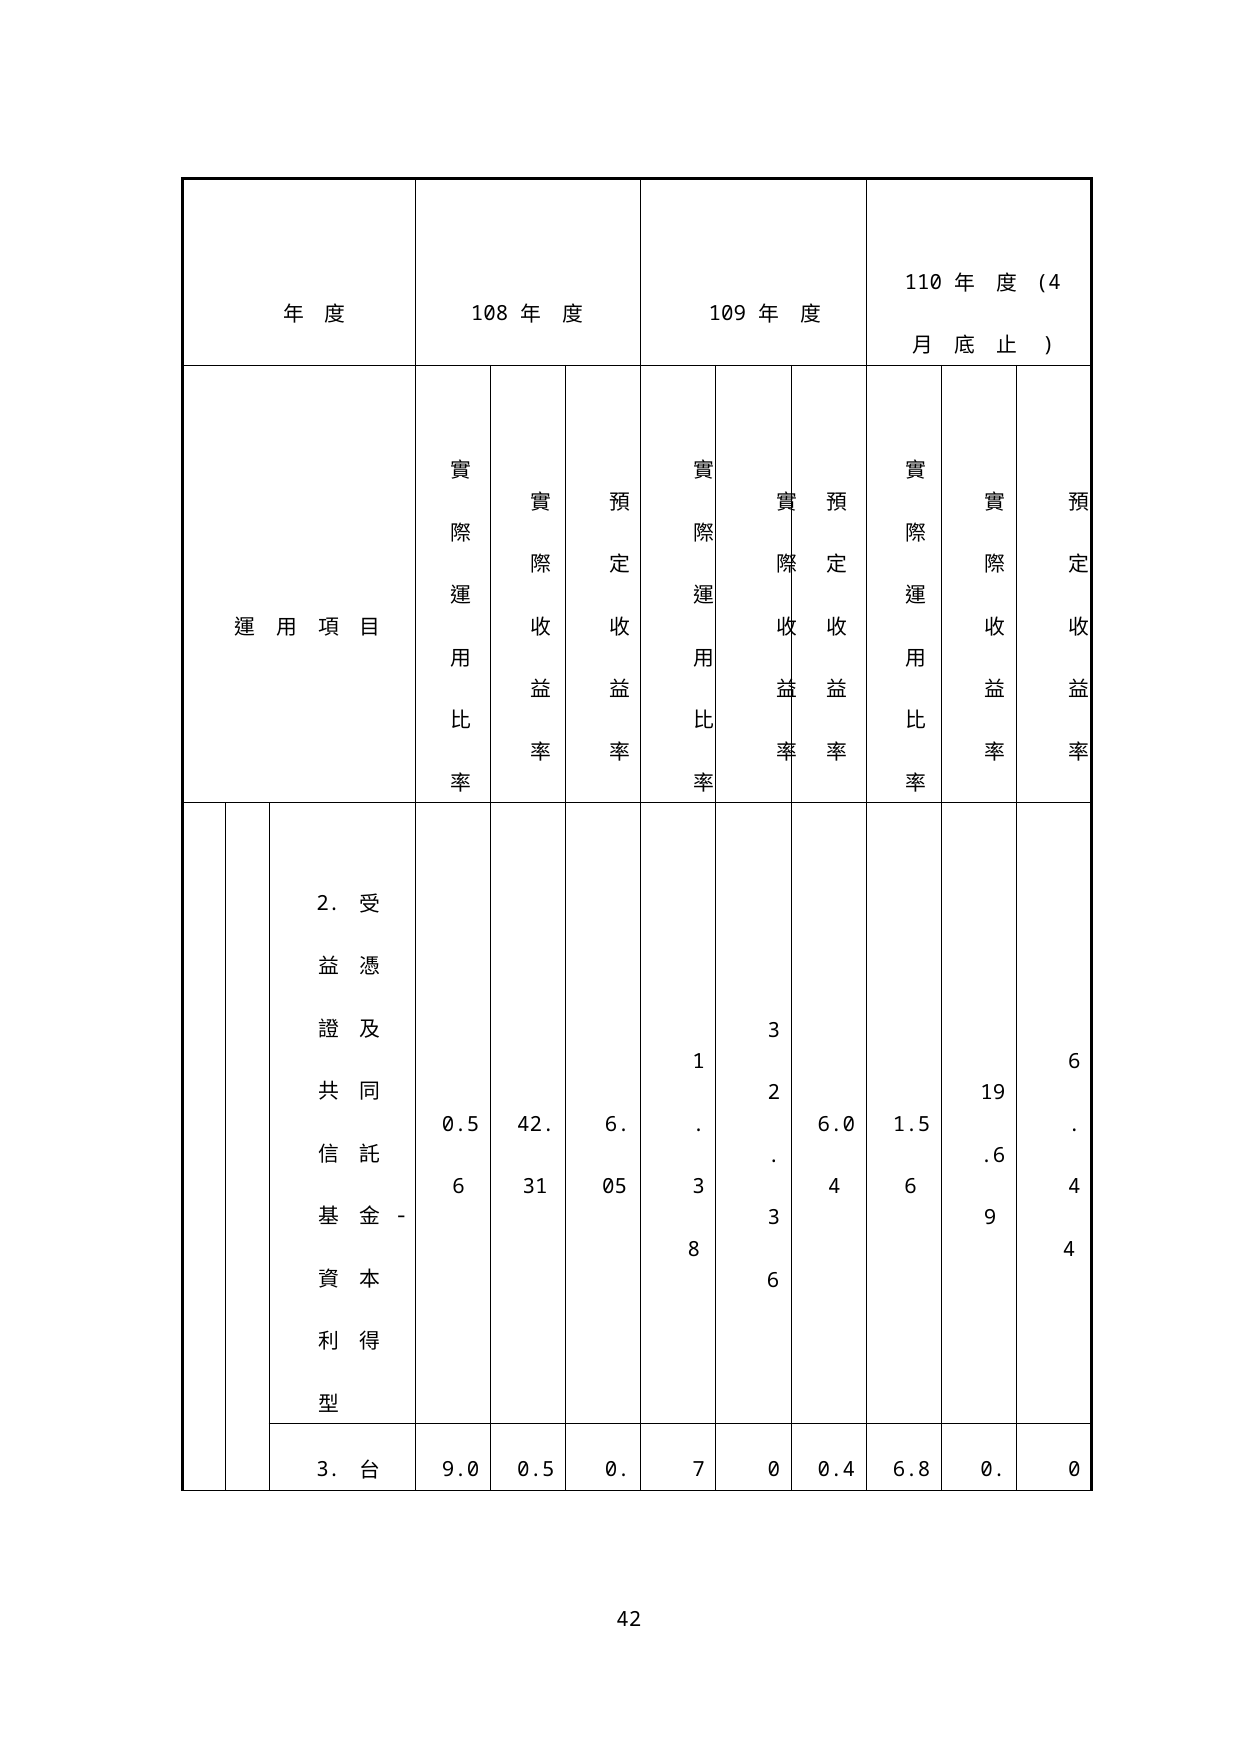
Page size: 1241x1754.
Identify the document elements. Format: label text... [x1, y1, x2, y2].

table_cell 實際運用比率 [641, 366, 715, 802]
table_cell 預定 收益率 [1017, 366, 1090, 802]
table_cell 9.0 [416, 1424, 490, 1490]
table_cell 0. [942, 1424, 1016, 1490]
table_cell 實際 收益率 [716, 366, 791, 802]
table_cell 實際 收益率 [942, 366, 1016, 802]
table_header 年度 [184, 180, 415, 365]
table_cell 0. [566, 1424, 640, 1490]
table_cell 7 [641, 1424, 715, 1490]
table_cell 運用項目 [184, 366, 415, 802]
table_cell 0.4 [792, 1424, 866, 1490]
table_cell [226, 803, 269, 1490]
table_cell 2.受益憑證及共同信託基金-資本利得型 [270, 803, 415, 1423]
table_cell 實際運用比率 [867, 366, 941, 802]
table_cell 32.36 [716, 803, 791, 1423]
table_cell [184, 803, 225, 1490]
table_cell 6.05 [566, 803, 640, 1423]
table_cell 19.69 [942, 803, 1016, 1423]
table_header 109年度 [641, 180, 866, 365]
table_cell 6.8 [867, 1424, 941, 1490]
table_cell 1.56 [867, 803, 941, 1423]
table_cell 實際 收益率 [491, 366, 565, 802]
table_header 110年度(4月底止) [867, 180, 1090, 365]
table_cell 6.04 [792, 803, 866, 1423]
table_cell 6.44 [1017, 803, 1090, 1423]
table_cell 0 [1017, 1424, 1090, 1490]
table_header 108年度 [416, 180, 640, 365]
table_cell 1.38 [641, 803, 715, 1423]
table_cell 預定 收益率 [566, 366, 640, 802]
table_cell 實際運用比率 [416, 366, 490, 802]
table_cell 0.56 [416, 803, 490, 1423]
table_cell 42.31 [491, 803, 565, 1423]
table_cell 預定 收益率 [792, 366, 866, 802]
table_cell 0 [716, 1424, 791, 1490]
table_cell 0.5 [491, 1424, 565, 1490]
table_cell 3.台 [270, 1424, 415, 1490]
